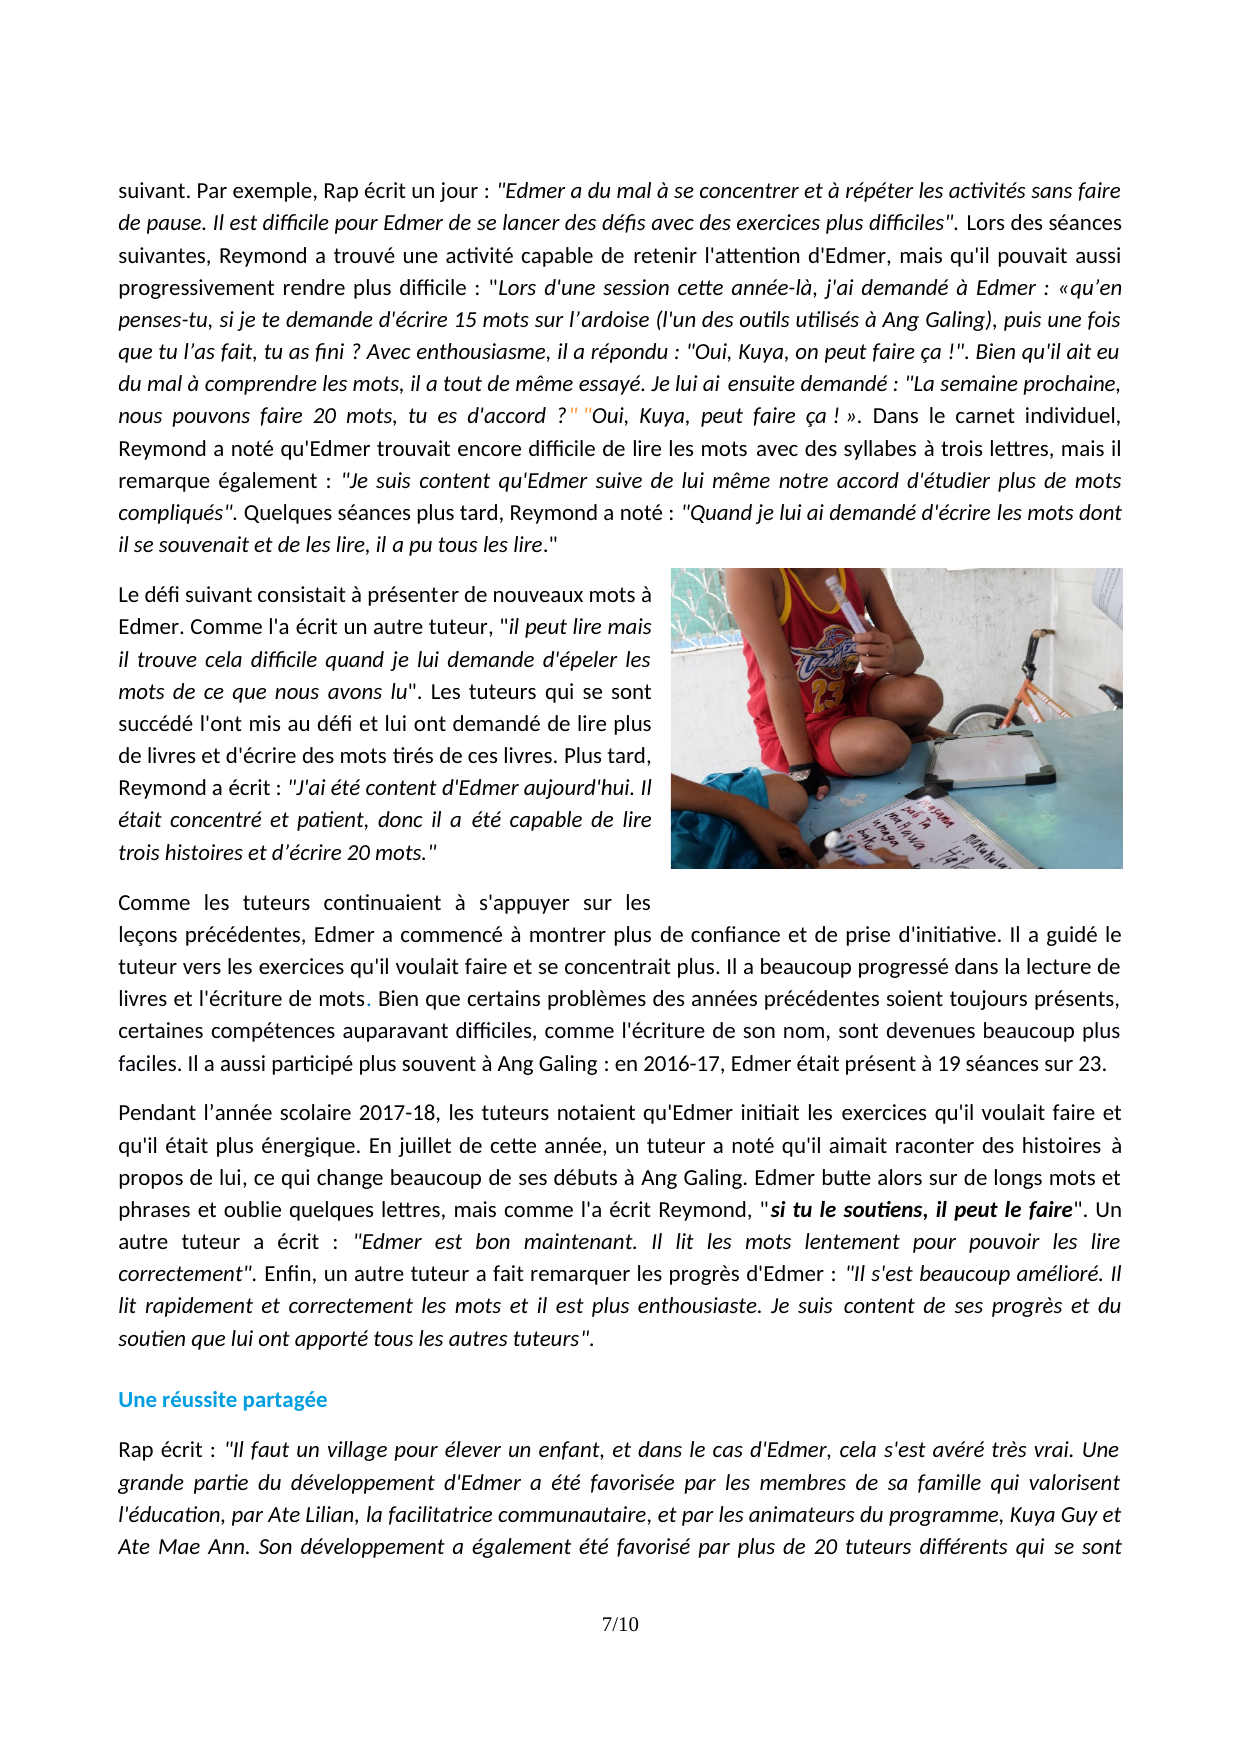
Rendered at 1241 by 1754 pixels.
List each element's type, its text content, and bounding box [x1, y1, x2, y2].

text Pendant l’année scolaire 2017-18, les tuteurs notaient qu'Edmer initiait les exercices qu'il voulait faire et qu'il était plus énergique. En juillet de cette année, un tuteur a noté qu'il aimait raconter des histoires à propos de lui, ce qui change beaucoup de ses débuts à Ang Galing. Edmer butte alors sur de longs mots et phrases et oublie quelques lettres, mais comme l'a écrit Reymond, "si tu le soutiens, il peut le faire". Un autre tuteur a écrit : "Edmer est bon maintenant. Il lit les mots lentement pour pouvoir les lire correctement". Enfin, un autre tuteur a fait remarquer les progrès d'Edmer : "Il s'est beaucoup amélioré. Il lit rapidement et correctement les mots et il est plus enthousiaste. Je suis content de ses progrès et du soutien que lui ont apporté tous les autres tuteurs". [118, 1098, 1122, 1352]
text Comme les tuteurs continuaient à s'appuyer sur les leçons précédentes, Edmer a commencé à montrer plus de confiance et de prise d'initiative. Il a guidé le tuteur vers les exercices qu'il voulait faire et se concentrait plus. Il a beaucoup progressé dans la lecture de livres et l'écriture de mots. Bien que certains problèmes des années précédentes soient toujours présents, certaines compétences auparavant difficiles, comme l'écriture de son nom, sont devenues beaucoup plus faciles. Il a aussi participé plus souvent à Ang Galing : en 2016-17, Edmer était présent à 19 séances sur 23. [118, 888, 1122, 1077]
picture [670, 568, 1127, 874]
text suivant. Par exemple, Rap écrit un jour : "Edmer a du mal à se concentrer et à répéter les activités sans faire de pause. Il est difficile pour Edmer de se lancer des défis avec des exercices plus difficiles". Lors des séances suivantes, Reymond a trouvé une activité capable de retenir l'attention d'Edmer, mais qu'il pouvait aussi progressivement rendre plus difficile : "Lors d'une session cette année-là, j'ai demandé à Edmer : «qu’en penses-tu, si je te demande d'écrire 15 mots sur l’ardoise (l'un des outils utilisés à Ang Galing), puis une fois que tu l’as fait, tu as fini ? Avec enthousiasme, il a répondu : "Oui, Kuya, on peut faire ça !". Bien qu'il ait eu du mal à comprendre les mots, il a tout de même essayé. Je lui ai ensuite demandé : "La semaine prochaine, nous pouvons faire 20 mots, tu es d'accord ?" "Oui, Kuya, peut faire ça ! ». Dans le carnet individuel, Reymond a noté qu'Edmer trouvait encore difficile de lire les mots avec des syllabes à trois lettres, mais il remarque également : "Je suis content qu'Edmer suive de lui même notre accord d'étudier plus de mots compliqués". Quelques séances plus tard, Reymond a noté : "Quand je lui ai demandé d'écrire les mots dont il se souvenait et de les lire, il a pu tous les lire." [118, 176, 1122, 558]
text Le défi suivant consistait à présenter de nouveaux mots à Edmer. Comme l'a écrit un autre tuteur, "il peut lire mais il trouve cela difficile quand je lui demande d'épeler les mots de ce que nous avons lu". Les tuteurs qui se sont succédé l'ont mis au défi et lui ont demandé de lire plus de livres et d'écrire des mots tirés de ces livres. Plus tard, Reymond a écrit : "J'ai été content d'Edmer aujourd'hui. Il était concentré et patient, donc il a été capable de lire trois histoires et d’écrire 20 mots." [118, 580, 670, 866]
text Rap écrit : "Il faut un village pour élever un enfant, et dans le cas d'Edmer, cela s'est avéré très vrai. Une grande partie du développement d'Edmer a été favorisée par les membres de sa famille qui valorisent l'éducation, par Ate Lilian, la facilitatrice communautaire, et par les animateurs du programme, Kuya Guy et Ate Mae Ann. Son développement a également été favorisé par plus de 20 tuteurs différents qui se sont [118, 1435, 1122, 1560]
text Une réussite partagée [118, 1386, 1122, 1413]
